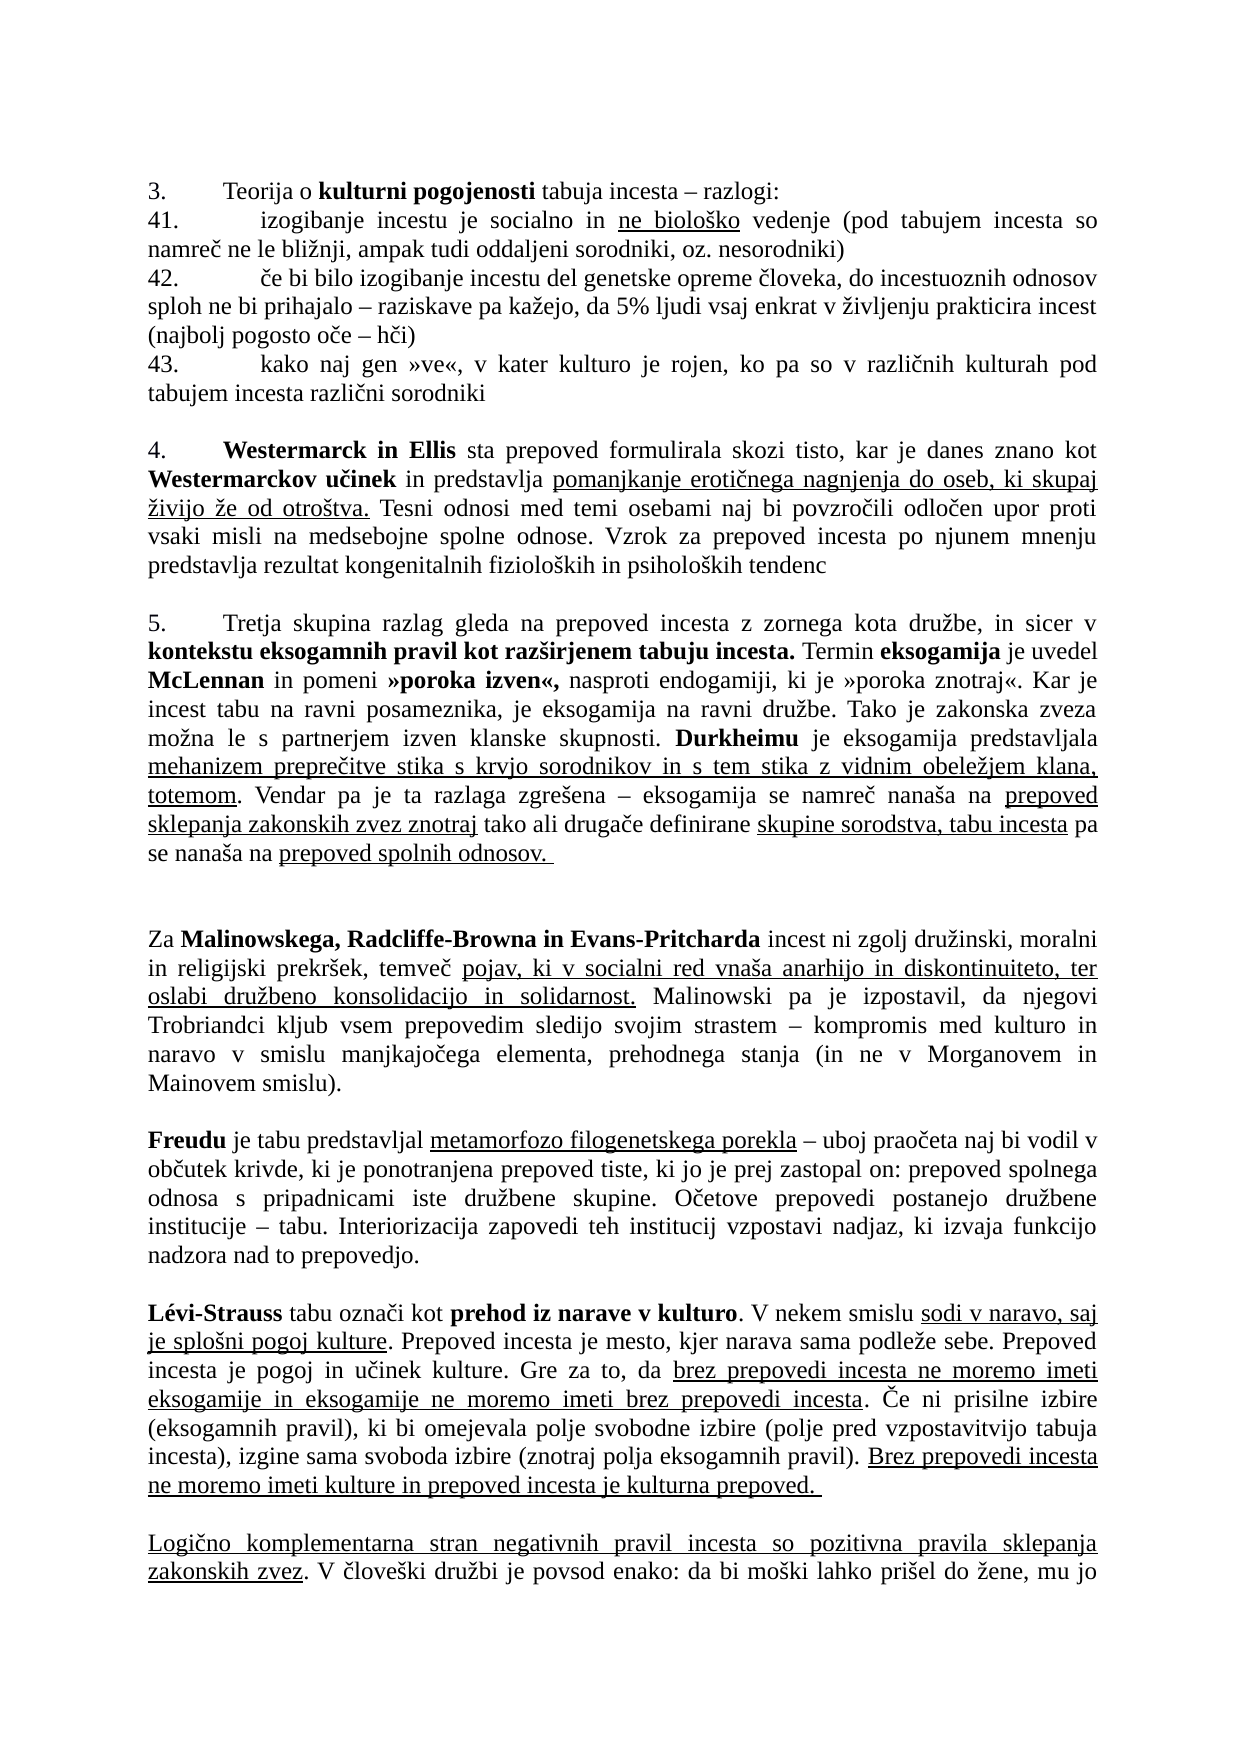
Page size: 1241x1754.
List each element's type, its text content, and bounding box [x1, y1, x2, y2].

text Freudu je tabu predstavljal metamorfozo filogenetskega porekla – uboj praočeta naj bi vodil v občutek krivde, ki je ponotranjena prepoved tiste, ki jo je prej zastopal on: prepoved spolnega odnosa s pripadnicami iste družbene skupine. Očetove prepovedi postanejo družbene institucije – tabu. Interiorizacija zapovedi teh institucij vzpostavi nadjaz, ki izvaja funkcijo nadzora nad to prepovedjo. [148, 1125, 1098, 1269]
text Logično komplementarna stran negativnih pravil incesta so pozitivna pravila sklepanja [148, 1528, 1098, 1553]
text zakonskih zvez. V človeški družbi je povsod enako: da bi moški lahko prišel do žene, mu jo [148, 1554, 1098, 1585]
list izogibanje incestu je socialno in ne biološko vedenje (pod tabujem incesta so namreč ne le bližnji, ampak tudi oddaljeni sorodniki, oz. nesorodniki) [148, 205, 1098, 263]
list kako naj gen »ve«, v kater kulturo je rojen, ko pa so v različnih kulturah pod tabujem incesta različni sorodniki [148, 349, 1098, 406]
text Za Malinowskega, Radcliffe-Browna in Evans-Pritcharda incest ni zgolj družinski, moralni in religijski prekršek, temveč pojav, ki v socialni red vnaša anarhijo in diskontinuiteto, ter oslabi družbeno konsolidacijo in solidarnost. Malinowski pa je izpostavil, da njegovi Trobriandci kljub vsem prepovedim sledijo svojim strastem – kompromis med kulturo in naravo v smislu manjkajočega elementa, prehodnega stanja (in ne v Morganovem in Mainovem smislu). [148, 924, 1098, 1096]
list Teorija o kulturni pogojenosti tabuja incesta – razlogi: [148, 176, 1098, 205]
list Tretja skupina razlag gleda na prepoved incesta z zornega kota družbe, in sicer v kontekstu eksogamnih pravil kot razširjenem tabuju incesta. Termin eksogamija je uvedel McLennan in pomeni »poroka izven«, nasproti endogamiji, ki je »poroka znotraj«. Kar je incest tabu na ravni posameznika, je eksogamija na ravni družbe. Tako je zakonska zveza možna le s partnerjem izven klanske skupnosti. Durkheimu je eksogamija predstavljala mehanizem preprečitve stika s krvjo sorodnikov in s tem stika z vidnim obeležjem klana, [148, 608, 1098, 776]
list Westermarck in Ellis sta prepoved formulirala skozi tisto, kar je danes znano kot Westermarckov učinek in predstavlja pomanjkanje erotičnega nagnjenja do oseb, ki skupaj živijo že od otroštva. Tesni odnosi med temi osebami naj bi povzročili odločen upor proti vsaki misli na medsebojne spolne odnose. Vzrok za prepoved incesta po njunem mnenju predstavlja rezultat kongenitalnih fizioloških in psiholoških tendenc [148, 435, 1098, 579]
text Lévi-Strauss tabu označi kot prehod iz narave v kulturo. V nekem smislu sodi v naravo, saj je splošni pogoj kulture. Prepoved incesta je mesto, kjer narava sama podleže sebe. Prepoved incesta je pogoj in učinek kulture. Gre za to, da brez prepovedi incesta ne moremo imeti eksogamije in eksogamije ne moremo imeti brez prepovedi incesta. Če ni prisilne izbire (eksogamnih pravil), ki bi omejevala polje svobodne izbire (polje pred vzpostavitvijo tabuja incesta), izgine sama svoboda izbire (znotraj polja eksogamnih pravil). Brez prepovedi incesta ne moremo imeti kulture in prepoved incesta je kulturna prepoved. [148, 1298, 1098, 1499]
list totemom. Vendar pa je ta razlaga zgrešena – eksogamija se namreč nanaša na prepoved sklepanja zakonskih zvez znotraj tako ali drugače definirane skupine sorodstva, tabu incesta pa se nanaša na prepoved spolnih odnosov. [148, 778, 1098, 866]
list če bi bilo izogibanje incestu del genetske opreme človeka, do incestuoznih odnosov sploh ne bi prihajalo – raziskave pa kažejo, da 5% ljudi vsaj enkrat v življenju prakticira incest (najbolj pogosto oče – hči) [148, 263, 1098, 349]
